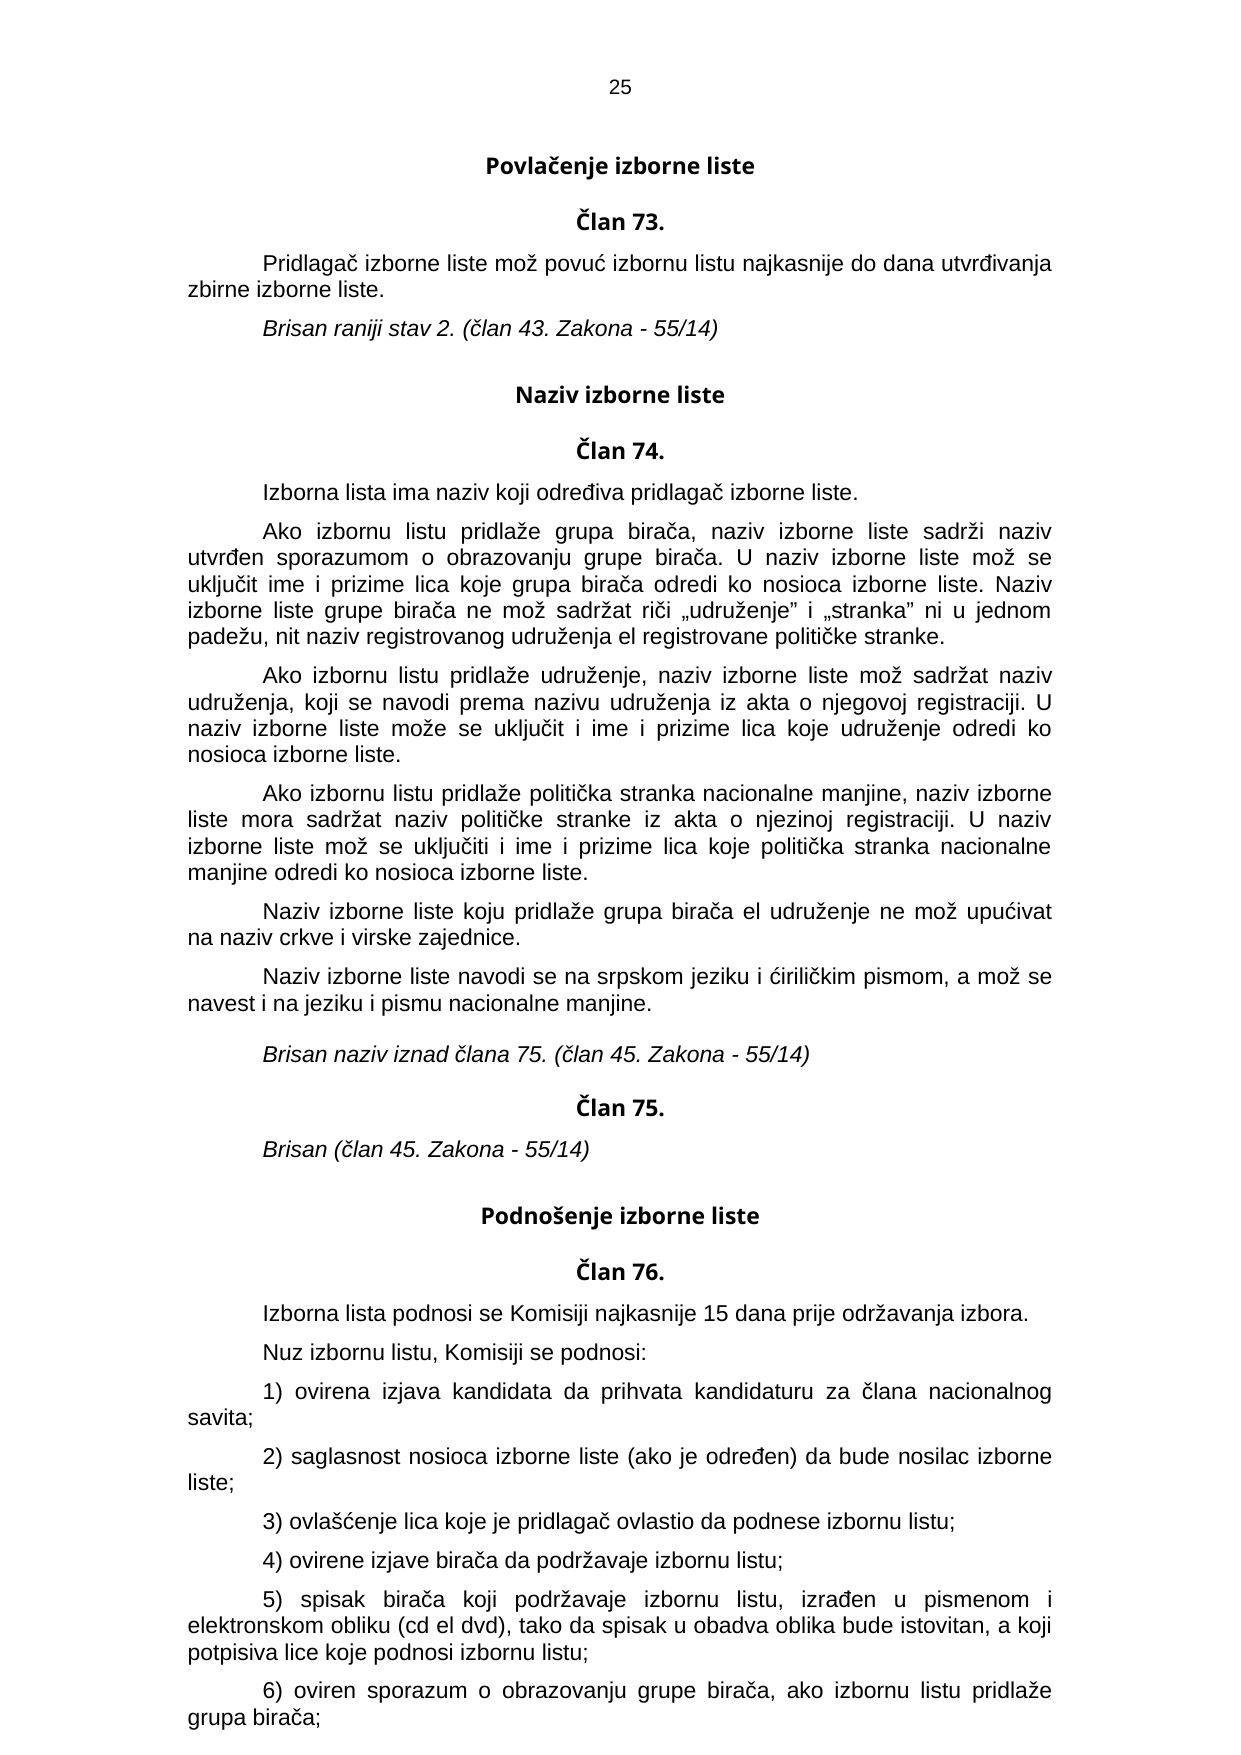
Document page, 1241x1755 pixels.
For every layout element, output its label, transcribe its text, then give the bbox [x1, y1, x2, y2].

text Izborna lista podnosi se Komisiji najkasnije 15 dana prije održavanja izbora. [187, 1300, 1053, 1326]
text 2) saglasnost nosioca izborne liste (ako je određen) da bude nosilac izborne liste; [187, 1443, 1053, 1496]
text Nuz izbornu listu, Komisiji se podnosi: [187, 1339, 1053, 1365]
text Ako izbornu listu pridlaže udruženje, naziv izborne liste mož sadržat naziv udruženja, koji se navodi prema nazivu udruženja iz akta o njegovoj registraciji. U naziv izborne liste može se uključit i ime i prizime lica koje udruženje odredi ko nosioca izborne liste. [187, 662, 1053, 768]
text Izborna lista ima naziv koji određiva pridlagač izborne liste. [187, 479, 1053, 505]
text Naziv izborne liste [262, 379, 978, 410]
text Član 73. [262, 206, 978, 237]
text Član 75. [262, 1092, 978, 1123]
text 5) spisak birača koji podržavaje izbornu listu, izrađen u pismenom i elektronskom obliku (cd el dvd), tako da spisak u obadva oblika bude istovitan, a koji potpisiva lice koje podnosi izbornu listu; [187, 1586, 1053, 1665]
text Podnošenje izborne liste [262, 1200, 978, 1231]
text Ako izbornu listu pridlaže politička stranka nacionalne manjine, naziv izborne liste mora sadržat naziv političke stranke iz akta o njezinoj registraciji. U naziv izborne liste mož se uključiti i ime i prizime lica koje politička stranka nacionalne manjine odredi ko nosioca izborne liste. [187, 780, 1053, 886]
text Naziv izborne liste koju pridlaže grupa birača el udruženje ne mož upućivat na naziv crkve i virske zajednice. [187, 898, 1053, 951]
text Povlačenje izborne liste [262, 150, 978, 181]
text Brisan raniji stav 2. (član 43. Zakona - 55/14) [187, 315, 1053, 342]
text 3) ovlašćenje lica koje je pridlagač ovlastio da podnese izbornu listu; [187, 1508, 1053, 1534]
text 1) ovirena izjava kandidata da prihvata kandidaturu za člana nacionalnog savita; [187, 1378, 1053, 1430]
text Pridlagač izborne liste mož povuć izbornu listu najkasnije do dana utvrđivanja zbirne izborne liste. [187, 250, 1053, 303]
text Ako izbornu listu pridlaže grupa birača, naziv izborne liste sadrži naziv utvrđen sporazumom o obrazovanju grupe birača. U naziv izborne liste mož se uključit ime i prizime lica koje grupa birača odredi ko nosioca izborne liste. Naziv izborne liste grupe birača ne mož sadržat riči „udruženje” i „stranka” ni u jednom padežu, nit naziv registrovanog udruženja el registrovane političke stranke. [187, 518, 1053, 650]
text Naziv izborne liste navodi se na srpskom jeziku i ćiriličkim pismom, a mož se navest i na jeziku i pismu nacionalne manjine. [187, 963, 1053, 1016]
text 6) oviren sporazum o obrazovanju grupe birača, ako izbornu listu pridlaže grupa birača; [187, 1677, 1053, 1730]
text Brisan naziv iznad člana 75. (član 45. Zakona - 55/14) [187, 1041, 1053, 1067]
text Brisan (član 45. Zakona - 55/14) [187, 1136, 1053, 1162]
text Član 74. [262, 435, 978, 467]
text Član 76. [262, 1256, 978, 1287]
text 4) ovirene izjave birača da podržavaje izbornu listu; [187, 1547, 1053, 1573]
